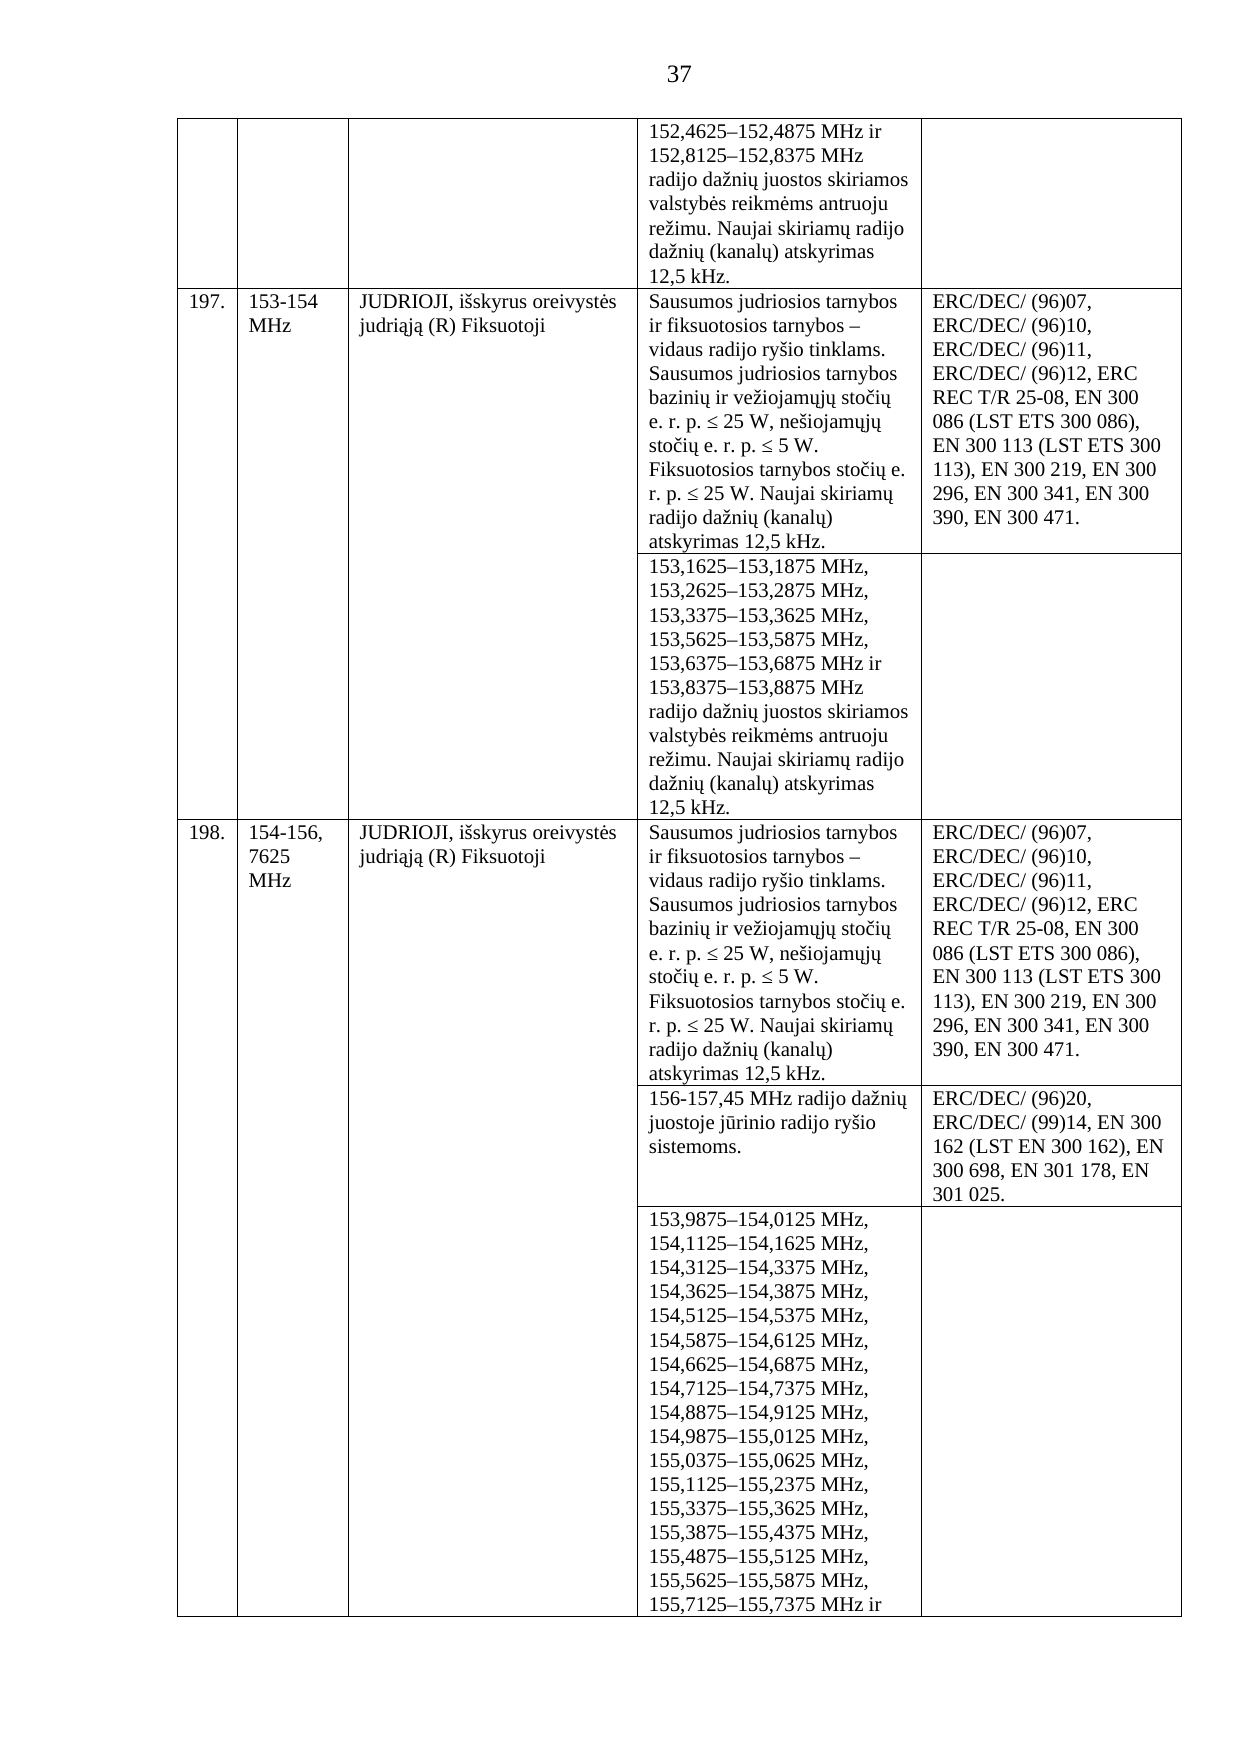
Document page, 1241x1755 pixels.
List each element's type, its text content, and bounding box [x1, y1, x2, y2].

table_cell [922, 119, 1181, 288]
table_cell 153-154 MHz [238, 289, 348, 819]
table_cell 152,4625–152,4875 MHz ir 152,8125–152,8375 MHz radijo dažnių juostos skiriamos valstybės reikmėms antruoju režimu. Naujai skiriamų radijo dažnių (kanalų) atskyrimas 12,5 kHz. [638, 119, 921, 288]
table_cell [349, 119, 637, 288]
table_cell Sausumos judriosios tarnybos ir fiksuotosios tarnybos – vidaus radijo ryšio tinklams. Sausumos judriosios tarnybos bazinių ir vežiojamųjų stočių e. r. p. ≤ 25 W, nešiojamųjų stočių e. r. p. ≤ 5 W. Fiksuotosios tarnybos stočių e. r. p. ≤ 25 W. Naujai skiriamų radijo dažnių (kanalų) atskyrimas 12,5 kHz. [638, 289, 921, 553]
table_cell [178, 119, 237, 288]
table_cell JUDRIOJI, išskyrus oreivystės judriąją (R) Fiksuotoji [349, 820, 637, 1616]
table_cell 197. [178, 289, 237, 819]
table_cell ERC/DEC/ (96)07, ERC/DEC/ (96)10, ERC/DEC/ (96)11, ERC/DEC/ (96)12, ERC REC T/R 25-08, EN 300 086 (LST ETS 300 086), EN 300 113 (LST ETS 300 113), EN 300 219, EN 300 296, EN 300 341, EN 300 390, EN 300 471. [922, 820, 1181, 1085]
table_cell [238, 119, 348, 288]
table_cell [922, 554, 1181, 819]
table_cell 153,1625–153,1875 MHz, 153,2625–153,2875 MHz, 153,3375–153,3625 MHz, 153,5625–153,5875 MHz, 153,6375–153,6875 MHz ir 153,8375–153,8875 MHz radijo dažnių juostos skiriamos valstybės reikmėms antruoju režimu. Naujai skiriamų radijo dažnių (kanalų) atskyrimas 12,5 kHz. [638, 554, 921, 819]
table_cell 198. [178, 820, 237, 1616]
table_cell 153,9875–154,0125 MHz, 154,1125–154,1625 MHz, 154,3125–154,3375 MHz, 154,3625–154,3875 MHz, 154,5125–154,5375 MHz, 154,5875–154,6125 MHz, 154,6625–154,6875 MHz, 154,7125–154,7375 MHz, 154,8875–154,9125 MHz, 154,9875–155,0125 MHz, 155,0375–155,0625 MHz, 155,1125–155,2375 MHz, 155,3375–155,3625 MHz, 155,3875–155,4375 MHz, 155,4875–155,5125 MHz, 155,5625–155,5875 MHz, 155,7125–155,7375 MHz ir [638, 1207, 921, 1616]
table_cell Sausumos judriosios tarnybos ir fiksuotosios tarnybos – vidaus radijo ryšio tinklams. Sausumos judriosios tarnybos bazinių ir vežiojamųjų stočių e. r. p. ≤ 25 W, nešiojamųjų stočių e. r. p. ≤ 5 W. Fiksuotosios tarnybos stočių e. r. p. ≤ 25 W. Naujai skiriamų radijo dažnių (kanalų) atskyrimas 12,5 kHz. [638, 820, 921, 1085]
table_cell 154-156, 7625 MHz [238, 820, 348, 1616]
table_cell ERC/DEC/ (96)07, ERC/DEC/ (96)10, ERC/DEC/ (96)11, ERC/DEC/ (96)12, ERC REC T/R 25-08, EN 300 086 (LST ETS 300 086), EN 300 113 (LST ETS 300 113), EN 300 219, EN 300 296, EN 300 341, EN 300 390, EN 300 471. [922, 289, 1181, 553]
table_cell JUDRIOJI, išskyrus oreivystės judriąją (R) Fiksuotoji [349, 289, 637, 819]
table_cell [922, 1207, 1181, 1616]
table_cell 156-157,45 MHz radijo dažnių juostoje jūrinio radijo ryšio sistemoms. [638, 1086, 921, 1206]
table_cell ERC/DEC/ (96)20, ERC/DEC/ (99)14, EN 300 162 (LST EN 300 162), EN 300 698, EN 301 178, EN 301 025. [922, 1086, 1181, 1206]
